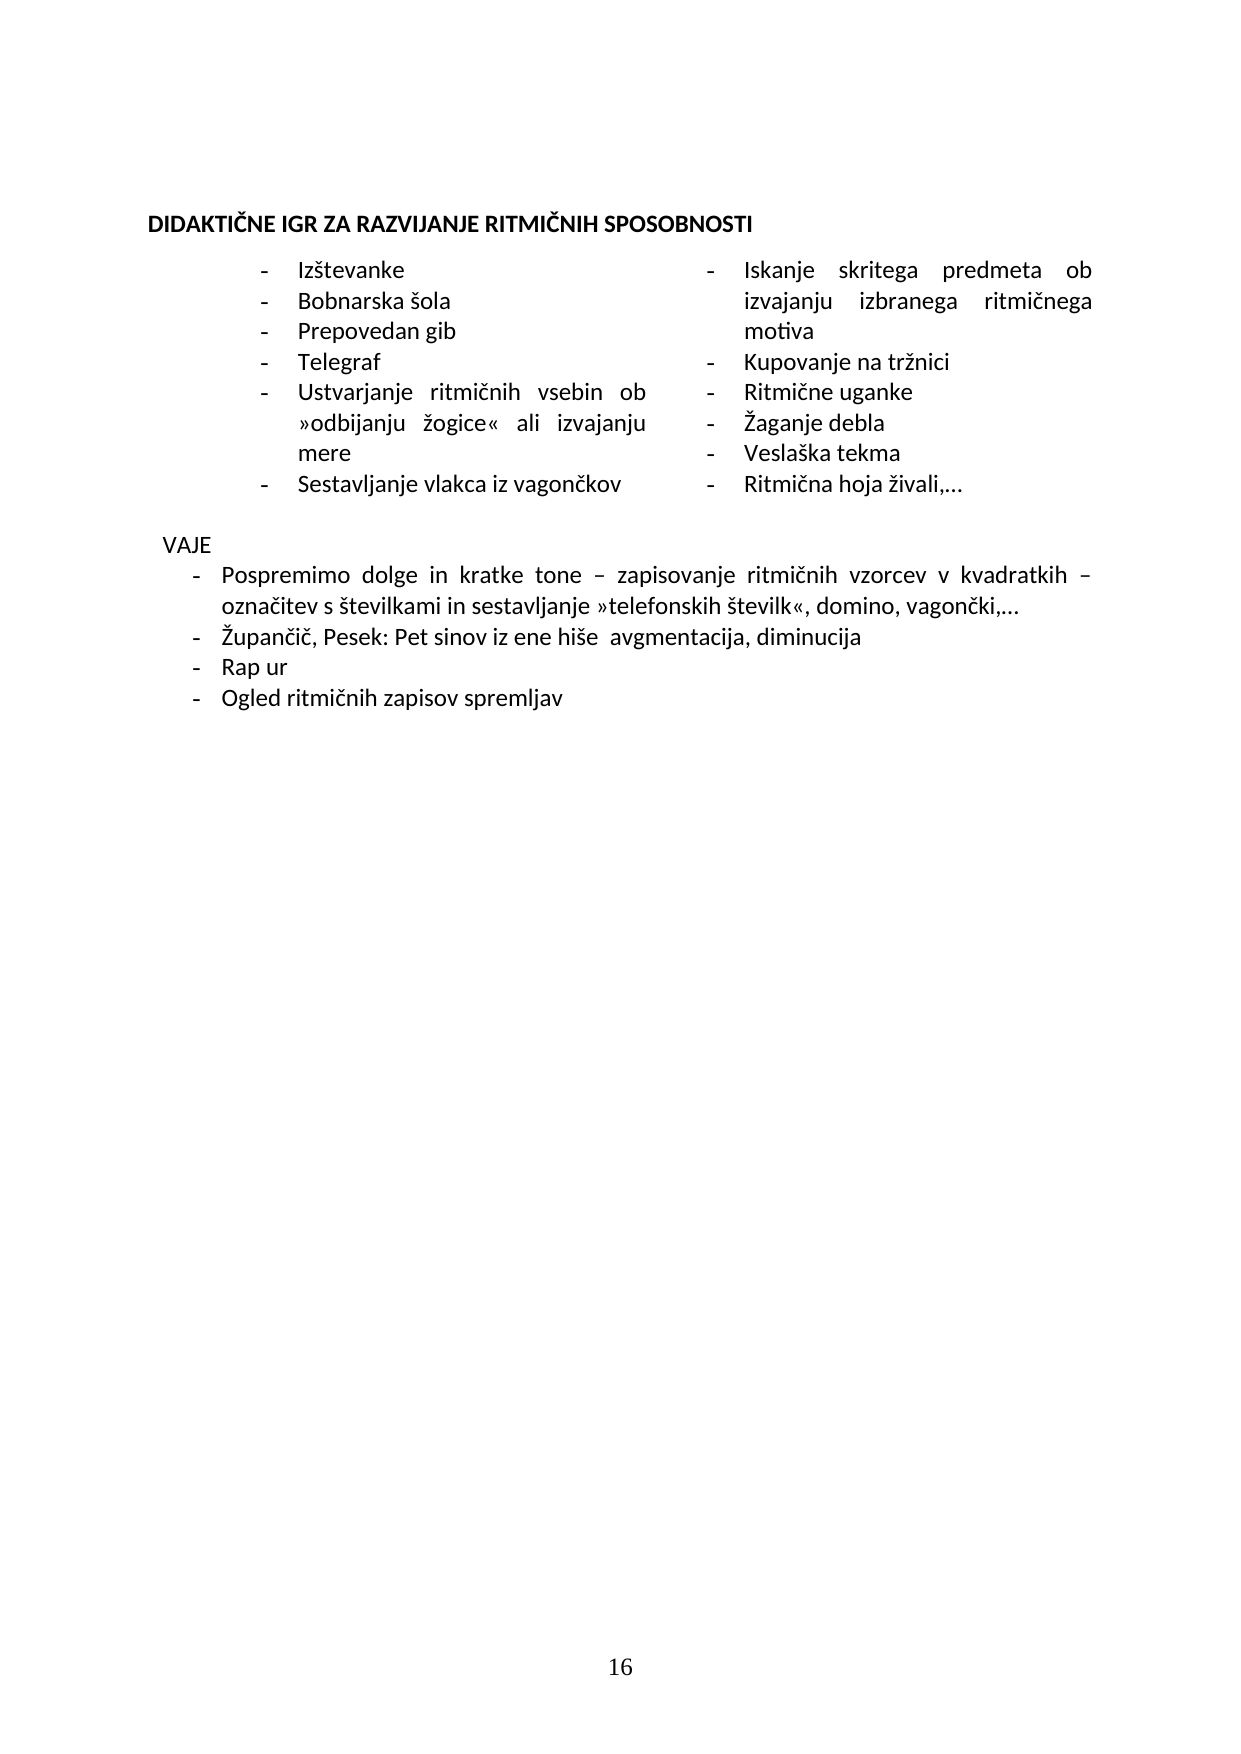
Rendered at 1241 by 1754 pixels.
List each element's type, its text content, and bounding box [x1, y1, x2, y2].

list Pospremimo dolge in kratke tone – zapisovanje ritmičnih vzorcev v kvadratkih – označitev s številkami in sestavljanje »telefonskih številk«, domino, vagončki,… [192, 559, 1093, 621]
table_header Izštevanke Bobnarska šola Prepovedan gib Telegraf Ustvarjanje ritmičnih vsebin ob »odbijanju žogice« ali izvajanju mere Sestavljanje vlakca iz vagončkov [211, 254, 658, 498]
list Župančič, Pesek: Pet sinov iz ene hiše avgmentacija, diminucija [192, 621, 1093, 651]
table_header Iskanje skritega predmeta ob izvajanju izbranega ritmičnega motiva Kupovanje na tržnici Ritmične uganke Žaganje debla Veslaška tekma Ritmična hoja živali,… [658, 254, 1104, 498]
text VAJE [148, 529, 1093, 559]
subtitle DIDAKTIČNE IGR ZA RAZVIJANJE RITMIČNIH SPOSOBNOSTI [148, 209, 1093, 239]
list Rap ur [192, 651, 1093, 682]
list Ogled ritmičnih zapisov spremljav [192, 682, 1093, 712]
